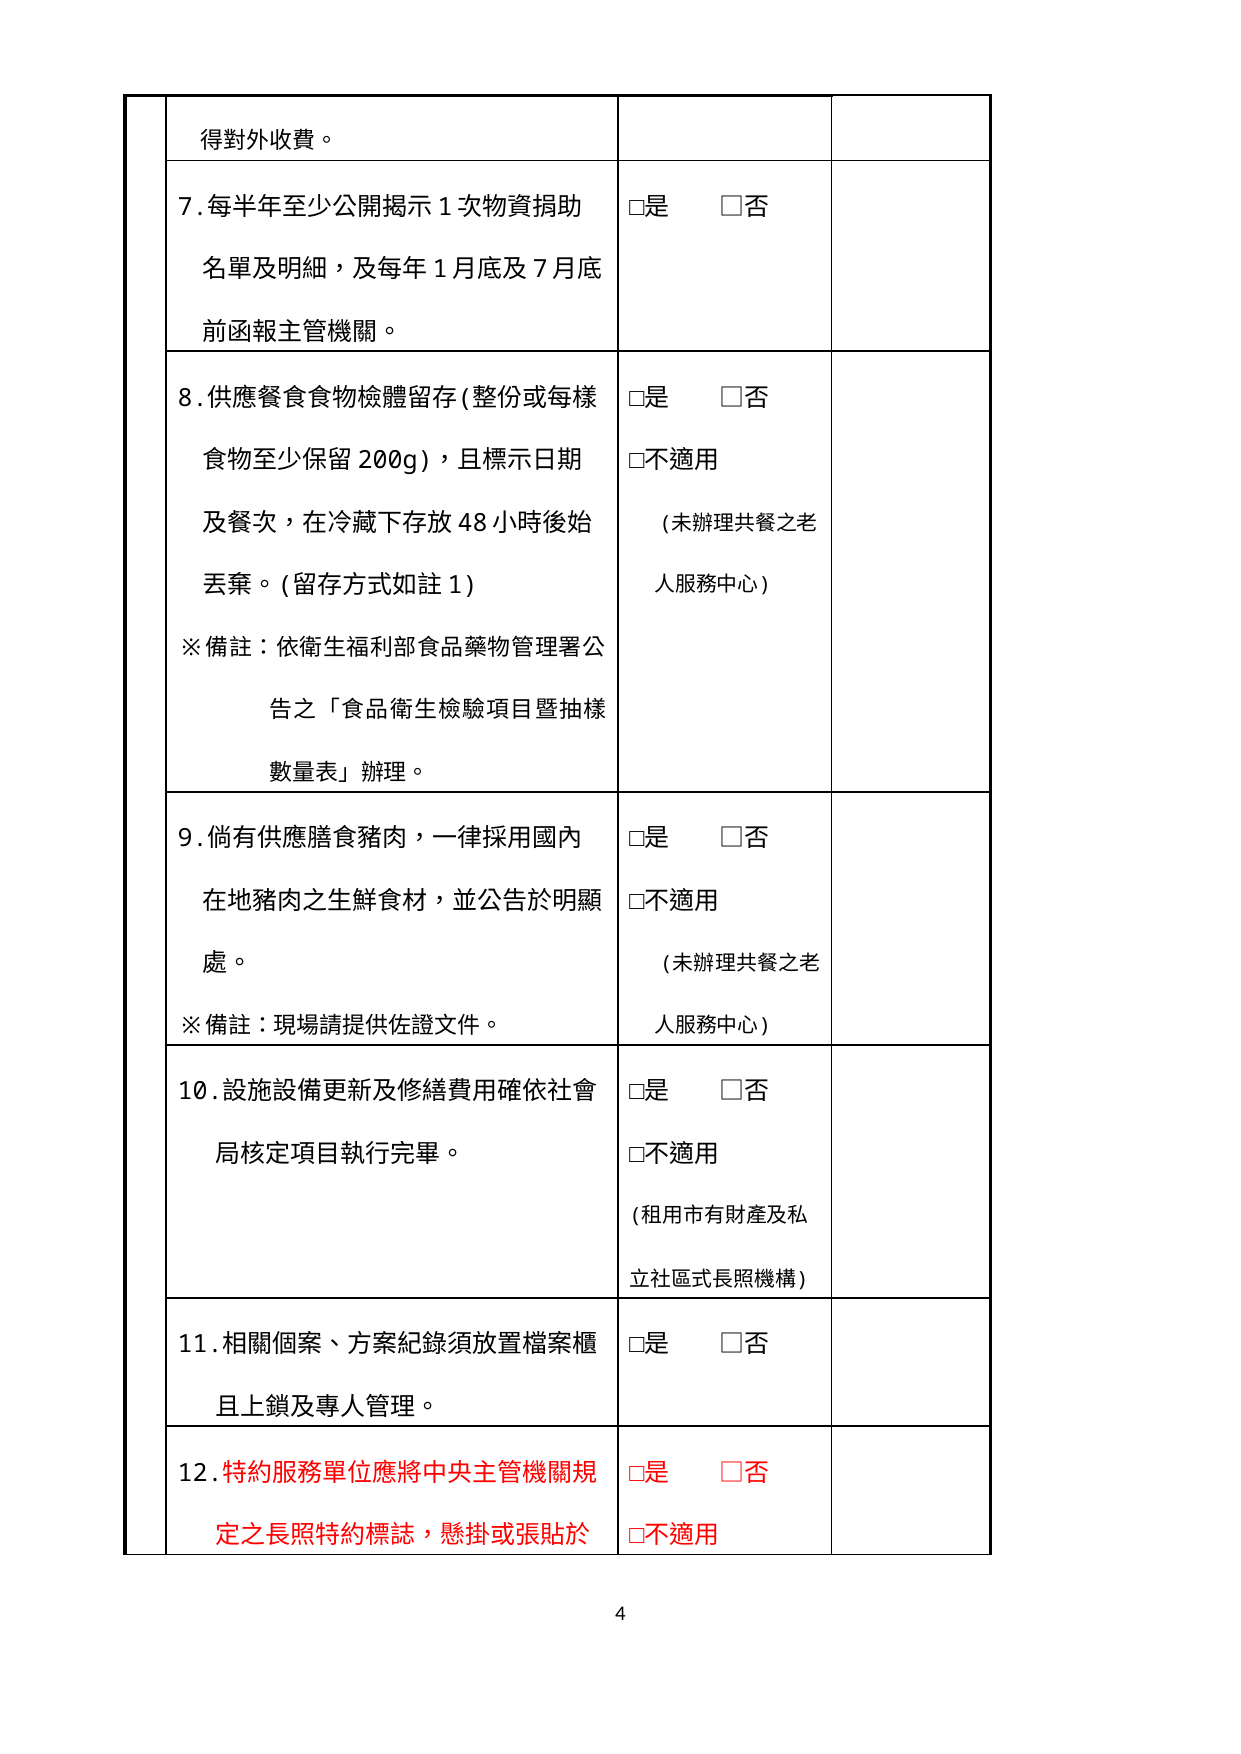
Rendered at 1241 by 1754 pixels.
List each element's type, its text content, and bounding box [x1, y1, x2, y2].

table_cell 9.倘有供應膳食豬肉，一律採用國內在地豬肉之生鮮食材，並公告於明顯處。 ※備註：現場請提供佐證文件。 [167, 793, 617, 1044]
table_cell 11.相關個案、方案紀錄須放置檔案櫃且上鎖及專人管理。 [167, 1299, 617, 1425]
table_cell □是 □否 □不適用 (租用市有財產及私立社區式長照機構) [619, 1046, 831, 1297]
table_cell [832, 1299, 989, 1425]
table_cell [832, 793, 989, 1044]
table_cell 7.每半年至少公開揭示1次物資捐助名單及明細，及每年1月底及7月底前函報主管機關。 [167, 161, 617, 350]
table_cell [619, 97, 831, 160]
table_header [127, 97, 165, 1553]
table_cell □是 □否 [619, 161, 831, 350]
table_cell □是 □否 □不適用 (未辦理共餐之老人服務中心) [619, 352, 831, 791]
table_cell [832, 96, 989, 160]
table_cell 10.設施設備更新及修繕費用確依社會局核定項目執行完畢。 [167, 1046, 617, 1297]
table_cell [832, 1427, 989, 1553]
table_cell [832, 352, 989, 791]
table_cell 得對外收費。 [167, 97, 617, 160]
table_cell □是 □否 [619, 1299, 831, 1425]
table_cell [832, 161, 989, 350]
table_cell 8.供應餐食食物檢體留存(整份或每樣食物至少保留200g)，且標示日期及餐次，在冷藏下存放48小時後始丟棄。(留存方式如註1) ※備註：依衛生福利部食品藥物管理署公告之「食品衛生檢驗項目暨抽樣數量表」辦理。 [167, 352, 617, 791]
table_cell [832, 1046, 989, 1297]
table_cell 12.特約服務單位應將中央主管機關規定之長照特約標誌，懸掛或張貼於 [167, 1427, 617, 1553]
table_cell □是 □否 □不適用 (未辦理共餐之老人服務中心) [619, 793, 831, 1044]
table_cell □是 □否 □不適用 [619, 1427, 831, 1553]
